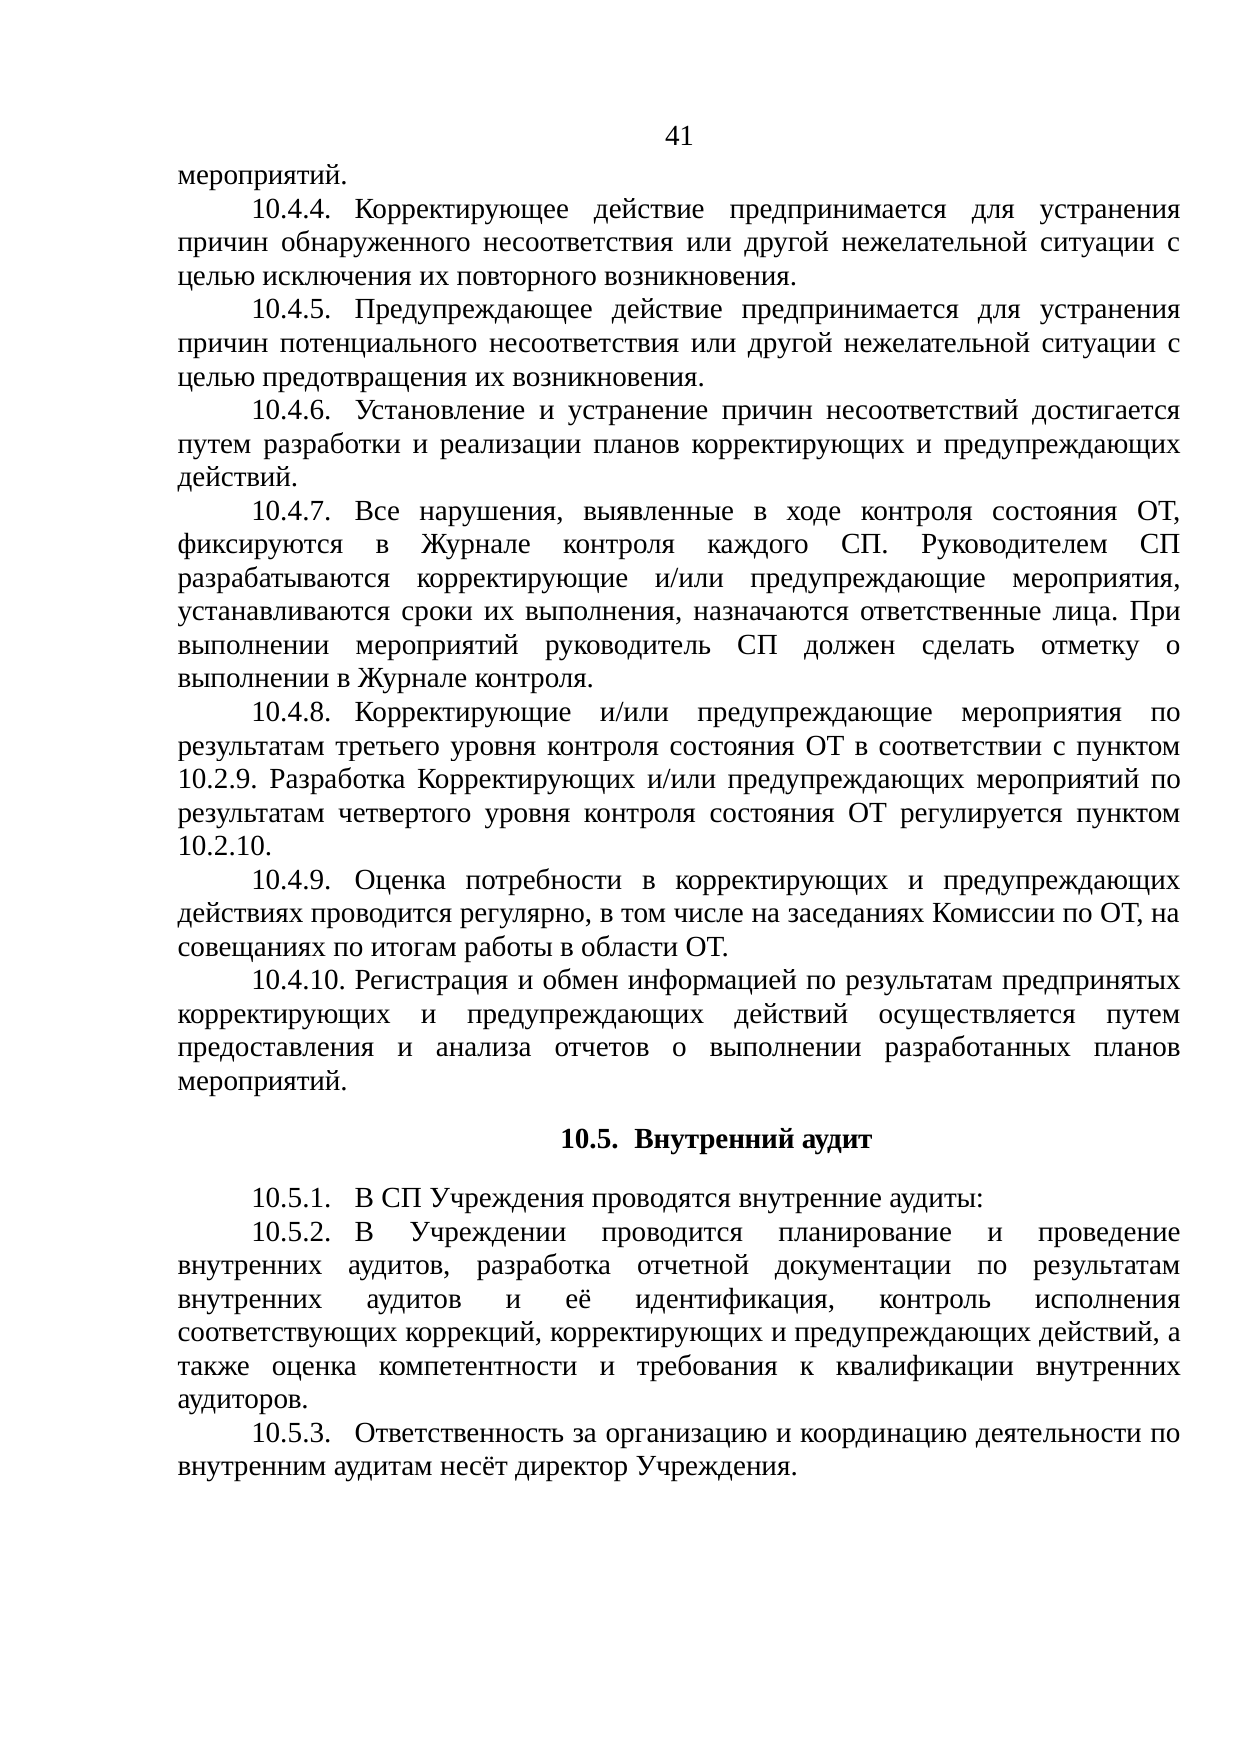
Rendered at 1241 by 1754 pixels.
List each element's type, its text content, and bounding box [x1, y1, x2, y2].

list Оценка потребности в корректирующих и предупреждающих действиях проводится регулярно, в том числе на заседаниях Комиссии по ОТ, на совещаниях по итогам работы в области ОТ. [177, 862, 1181, 963]
list Предупреждающее действие предпринимается для устранения причин потенциального несоответствия или другой нежелательной ситуации с целью предотвращения их возникновения. [177, 292, 1181, 392]
list Корректирующее действие предпринимается для устранения причин обнаруженного несоответствия или другой нежелательной ситуации с целью исключения их повторного возникновения. [177, 191, 1181, 292]
list Ответственность за организацию и координацию деятельности по внутренним аудитам несёт директор Учреждения. [177, 1415, 1181, 1482]
list В СП Учреждения проводятся внутренние аудиты: [177, 1180, 1181, 1214]
list мероприятий. [177, 158, 1181, 191]
list Регистрация и обмен информацией по результатам предпринятых корректирующих и предупреждающих действий осуществляется путем предоставления и анализа отчетов о выполнении разработанных планов мероприятий. [177, 963, 1181, 1097]
list Все нарушения, выявленные в ходе контроля состояния ОТ, фиксируются в Журнале контроля каждого СП. Руководителем СП разрабатываются корректирующие и/или предупреждающие мероприятия, устанавливаются сроки их выполнения, назначаются ответственные лица. При выполнении мероприятий руководитель СП должен сделать отметку о выполнении в Журнале контроля. [177, 493, 1181, 694]
list Внутренний аудит [177, 1122, 1181, 1155]
list В Учреждении проводится планирование и проведение внутренних аудитов, разработка отчетной документации по результатам внутренних аудитов и её идентификация, контроль исполнения соответствующих коррекций, корректирующих и предупреждающих действий, а также оценка компетентности и требования к квалификации внутренних аудиторов. [177, 1214, 1181, 1415]
list Корректирующие и/или предупреждающие мероприятия по результатам третьего уровня контроля состояния ОТ в соответствии с пунктом 10.2.9. Разработка Корректирующих и/или предупреждающих мероприятий по результатам четвертого уровня контроля состояния ОТ регулируется пунктом 10.2.10. [177, 694, 1181, 862]
list Установление и устранение причин несоответствий достигается путем разработки и реализации планов корректирующих и предупреждающих действий. [177, 392, 1181, 493]
